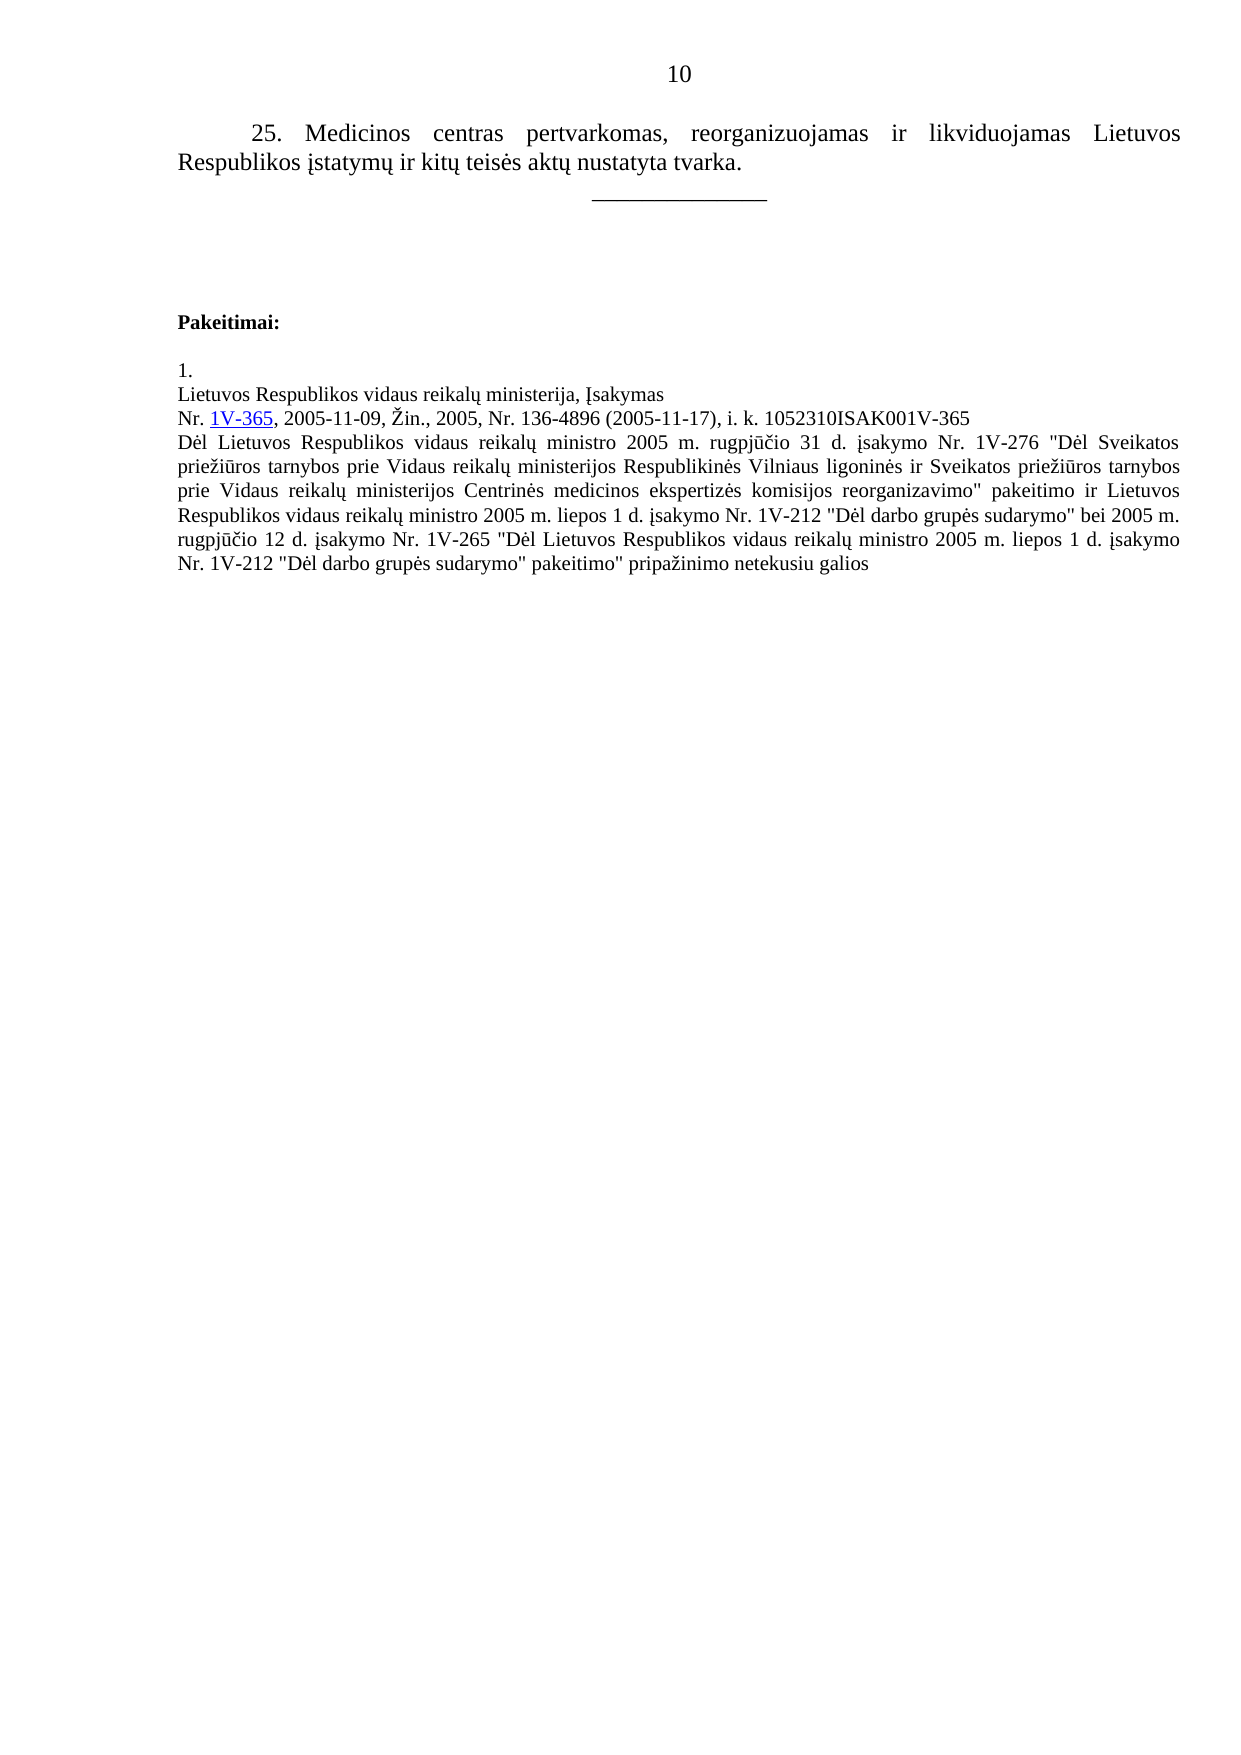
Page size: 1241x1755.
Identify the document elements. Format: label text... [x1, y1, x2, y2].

text Dėl Lietuvos Respublikos vidaus reikalų ministro 2005 m. rugpjūčio 31 d. įsakymo Nr. 1V-276 "Dėl Sveikatos priežiūros tarnybos prie Vidaus reikalų ministerijos Respublikinės Vilniaus ligoninės ir Sveikatos priežiūros tarnybos prie Vidaus reikalų ministerijos Centrinės medicinos ekspertizės komisijos reorganizavimo" pakeitimo ir Lietuvos Respublikos vidaus reikalų ministro 2005 m. liepos 1 d. įsakymo Nr. 1V-212 "Dėl darbo grupės sudarymo" bei 2005 m. rugpjūčio 12 d. įsakymo Nr. 1V-265 "Dėl Lietuvos Respublikos vidaus reikalų ministro 2005 m. liepos 1 d. įsakymo Nr. 1V-212 "Dėl darbo grupės sudarymo" pakeitimo" pripažinimo netekusiu galios [177, 430, 1181, 575]
text Lietuvos Respublikos vidaus reikalų ministerija, Įsakymas [177, 382, 1181, 406]
text 25. Medicinos centras pertvarkomas, reorganizuojamas ir likviduojamas Lietuvos Respublikos įstatymų ir kitų teisės aktų nustatyta tvarka. [177, 118, 1181, 176]
text 1. [177, 358, 1181, 382]
text Nr. 1V-365, 2005-11-09, Žin., 2005, Nr. 136-4896 (2005-11-17), i. k. 1052310ISAK001V-365 [177, 406, 1181, 430]
text ______________ [177, 176, 1181, 204]
text Pakeitimai: [177, 310, 1181, 334]
